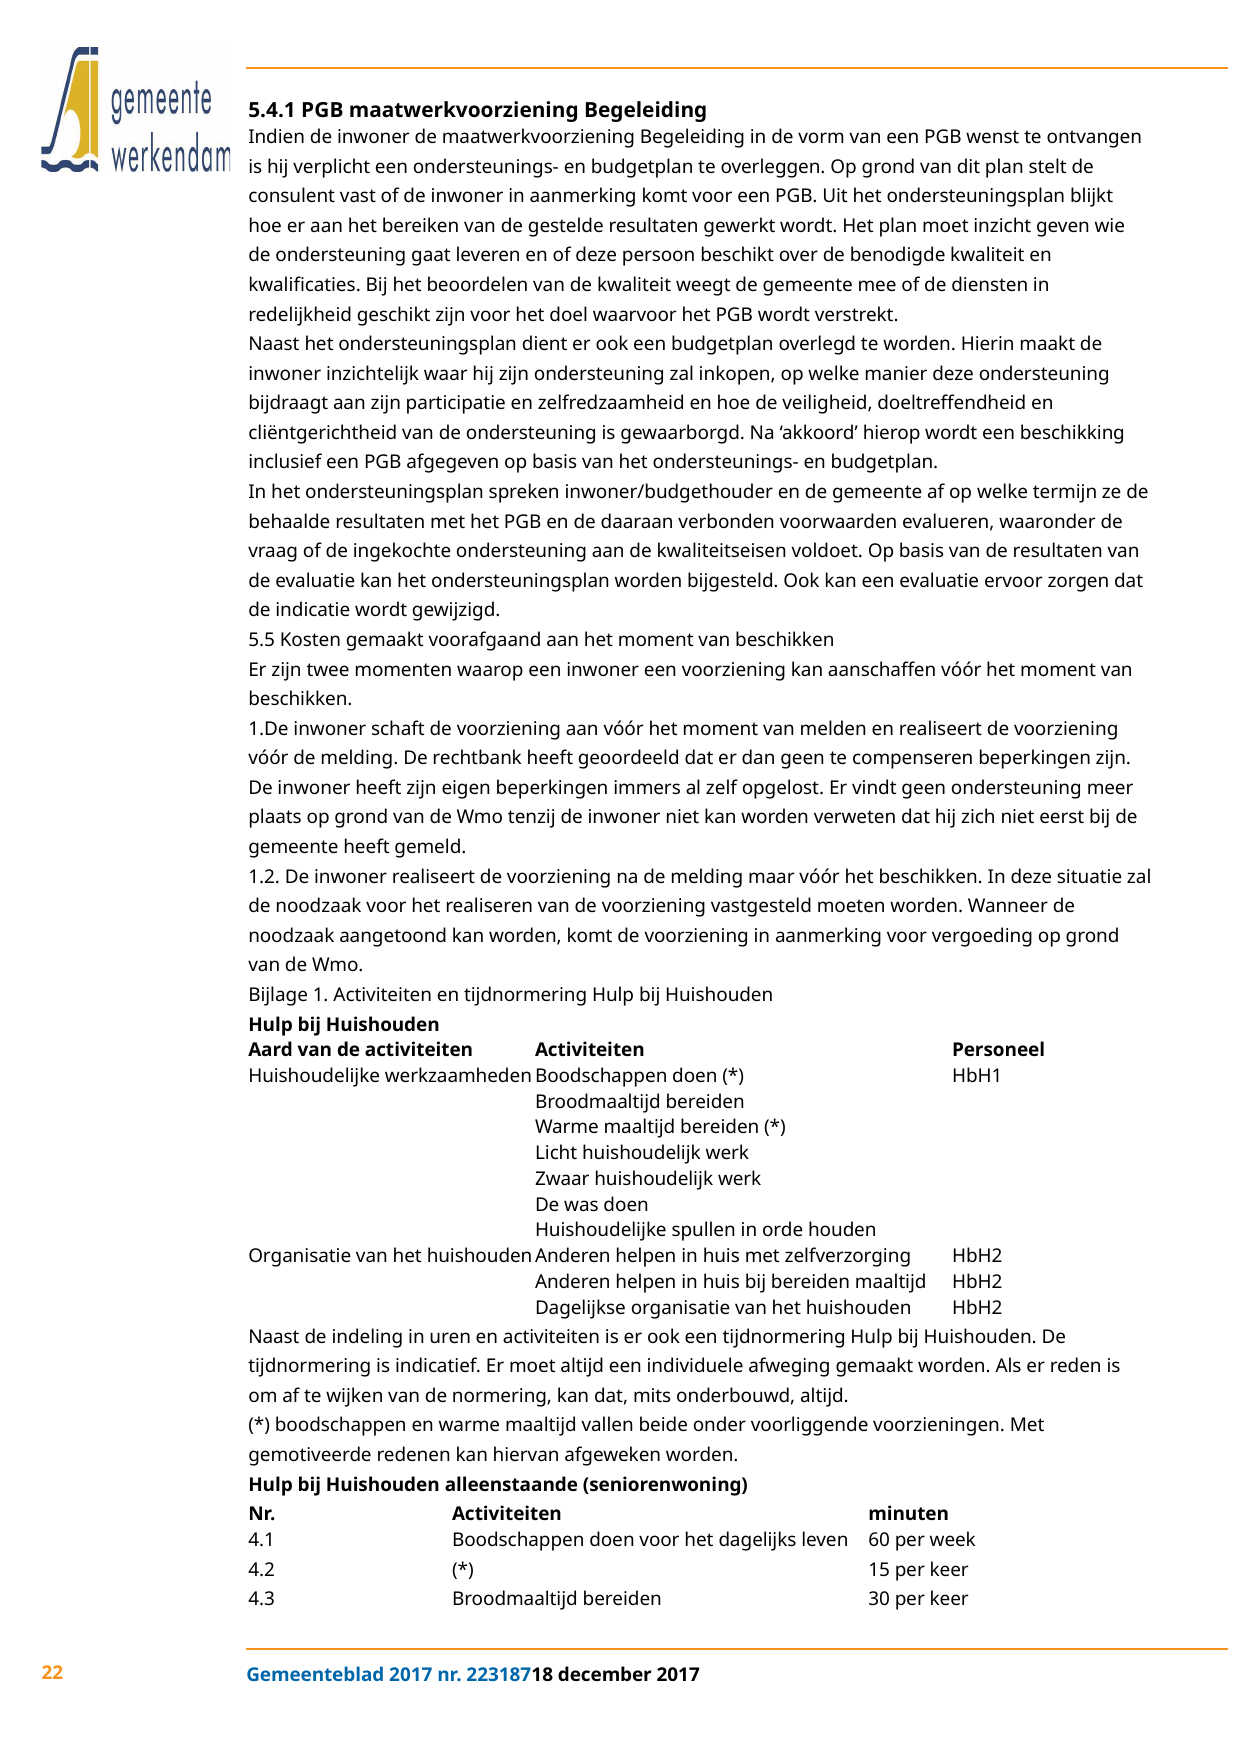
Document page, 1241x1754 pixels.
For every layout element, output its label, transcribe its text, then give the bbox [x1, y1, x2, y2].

table_cell [248, 1191, 535, 1217]
text Bijlage 1. Activiteiten en tijdnormering Hulp bij Huishouden [248, 981, 1152, 1007]
table_cell HbH2 [952, 1294, 1152, 1319]
table_header Activiteiten [452, 1500, 868, 1526]
table_cell Zwaar huishoudelijk werk [535, 1165, 952, 1191]
table_cell [952, 1191, 1152, 1217]
table_cell 60 per week 15 per keer 30 per keer [868, 1526, 1152, 1611]
table_cell [248, 1088, 535, 1114]
text Naast de indeling in uren en activiteiten is er ook een tijdnormering Hulp bij Huishouden. De tijdnormering is indicatief. Er moet altijd een individuele afweging gemaakt worden. Als er reden is om af te wijken van de normering, kan dat, mits onderbouwd, altijd. [248, 1323, 1152, 1408]
table_cell [952, 1217, 1152, 1242]
table_cell Boodschappen doen (*) [535, 1062, 952, 1088]
table_cell [248, 1268, 535, 1294]
table_header minuten [868, 1500, 1152, 1526]
text 1.De inwoner schaft de voorziening aan vóór het moment van melden en realiseert de voorziening vóór de melding. De rechtbank heeft geoordeeld dat er dan geen te compenseren beperkingen zijn. De inwoner heeft zijn eigen beperkingen immers al zelf opgelost. Er vindt geen ondersteuning meer plaats op grond van de Wmo tenzij de inwoner niet kan worden verweten dat hij zich niet eerst bij de gemeente heeft gemeld. [248, 715, 1152, 859]
table_cell Licht huishoudelijk werk [535, 1140, 952, 1165]
table_cell Anderen helpen in huis met zelfverzorging [535, 1243, 952, 1268]
table_cell [952, 1165, 1152, 1191]
table_cell Huishoudelijke spullen in orde houden [535, 1217, 952, 1242]
table_cell Boodschappen doen voor het dagelijks leven (*) Broodmaaltijd bereiden [452, 1526, 868, 1611]
table_cell [952, 1088, 1152, 1114]
table_cell [952, 1114, 1152, 1139]
table_cell [248, 1114, 535, 1139]
text 5.4.1 PGB maatwerkvoorziening Begeleiding [248, 95, 1152, 123]
table_cell Broodmaaltijd bereiden [535, 1088, 952, 1114]
table_cell Anderen helpen in huis bij bereiden maaltijd [535, 1268, 952, 1294]
table_cell Warme maaltijd bereiden (*) [535, 1114, 952, 1139]
table_cell Dagelijkse organisatie van het huishouden [535, 1294, 952, 1319]
text 1.2. De inwoner realiseert de voorziening na de melding maar vóór het beschikken. In deze situatie zal de noodzaak voor het realiseren van de voorziening vastgesteld moeten worden. Wanneer de noodzaak aangetoond kan worden, komt de voorziening in aanmerking voor vergoeding op grond van de Wmo. [248, 863, 1152, 977]
table_cell [248, 1217, 535, 1242]
table_cell HbH2 [952, 1243, 1152, 1268]
picture [41, 47, 231, 172]
text Naast het ondersteuningsplan dient er ook een budgetplan overlegd te worden. Hierin maakt de inwoner inzichtelijk waar hij zijn ondersteuning zal inkopen, op welke manier deze ondersteuning bijdraagt aan zijn participatie en zelfredzaamheid en hoe de veiligheid, doeltreffendheid en cliëntgerichtheid van de ondersteuning is gewaarborgd. Na ‘akkoord’ hierop wordt een beschikking inclusief een PGB afgegeven op basis van het ondersteunings- en budgetplan. [248, 330, 1152, 474]
table_header Hulp bij Huishouden [248, 1011, 1152, 1037]
table_cell 4.1 4.2 4.3 [248, 1526, 452, 1611]
text Indien de inwoner de maatwerkvoorziening Begeleiding in de vorm van een PGB wenst te ontvangen is hij verplicht een ondersteunings- en budgetplan te overleggen. Op grond van dit plan stelt de consulent vast of de inwoner in aanmerking komt voor een PGB. Uit het ondersteuningsplan blijkt hoe er aan het bereiken van de gestelde resultaten gewerkt wordt. Het plan moet inzicht geven wie de ondersteuning gaat leveren en of deze persoon beschikt over de benodigde kwaliteit en kwalificaties. Bij het beoordelen van de kwaliteit weegt de gemeente mee of de diensten in redelijkheid geschikt zijn voor het doel waarvoor het PGB wordt verstrekt. [248, 123, 1152, 326]
text 5.5 Kosten gemaakt voorafgaand aan het moment van beschikken [248, 626, 1152, 652]
table_cell Huishoudelijke werkzaamheden [248, 1062, 535, 1088]
table_cell HbH2 [952, 1268, 1152, 1294]
table_cell De was doen [535, 1191, 952, 1217]
table_cell Aard van de activiteiten [248, 1037, 535, 1062]
table_cell Activiteiten [535, 1037, 952, 1062]
table_cell [248, 1294, 535, 1319]
table_cell Organisatie van het huishouden [248, 1243, 535, 1268]
text In het ondersteuningsplan spreken inwoner/budgethouder en de gemeente af op welke termijn ze de behaalde resultaten met het PGB en de daaraan verbonden voorwaarden evalueren, waaronder de vraag of de ingekochte ondersteuning aan de kwaliteitseisen voldoet. Op basis van de resultaten van de evaluatie kan het ondersteuningsplan worden bijgesteld. Ook kan een evaluatie ervoor zorgen dat de indicatie wordt gewijzigd. [248, 478, 1152, 622]
text Er zijn twee momenten waarop een inwoner een voorziening kan aanschaffen vóór het moment van beschikken. [248, 656, 1152, 711]
table_cell Personeel [952, 1037, 1152, 1062]
table_cell HbH1 [952, 1062, 1152, 1088]
table_cell [952, 1140, 1152, 1165]
text Hulp bij Huishouden alleenstaande (seniorenwoning) [248, 1471, 1152, 1496]
table_header Nr. [248, 1500, 452, 1526]
text (*) boodschappen en warme maaltijd vallen beide onder voorliggende voorzieningen. Met gemotiveerde redenen kan hiervan afgeweken worden. [248, 1412, 1152, 1467]
table_cell [248, 1165, 535, 1191]
table_cell [248, 1140, 535, 1165]
